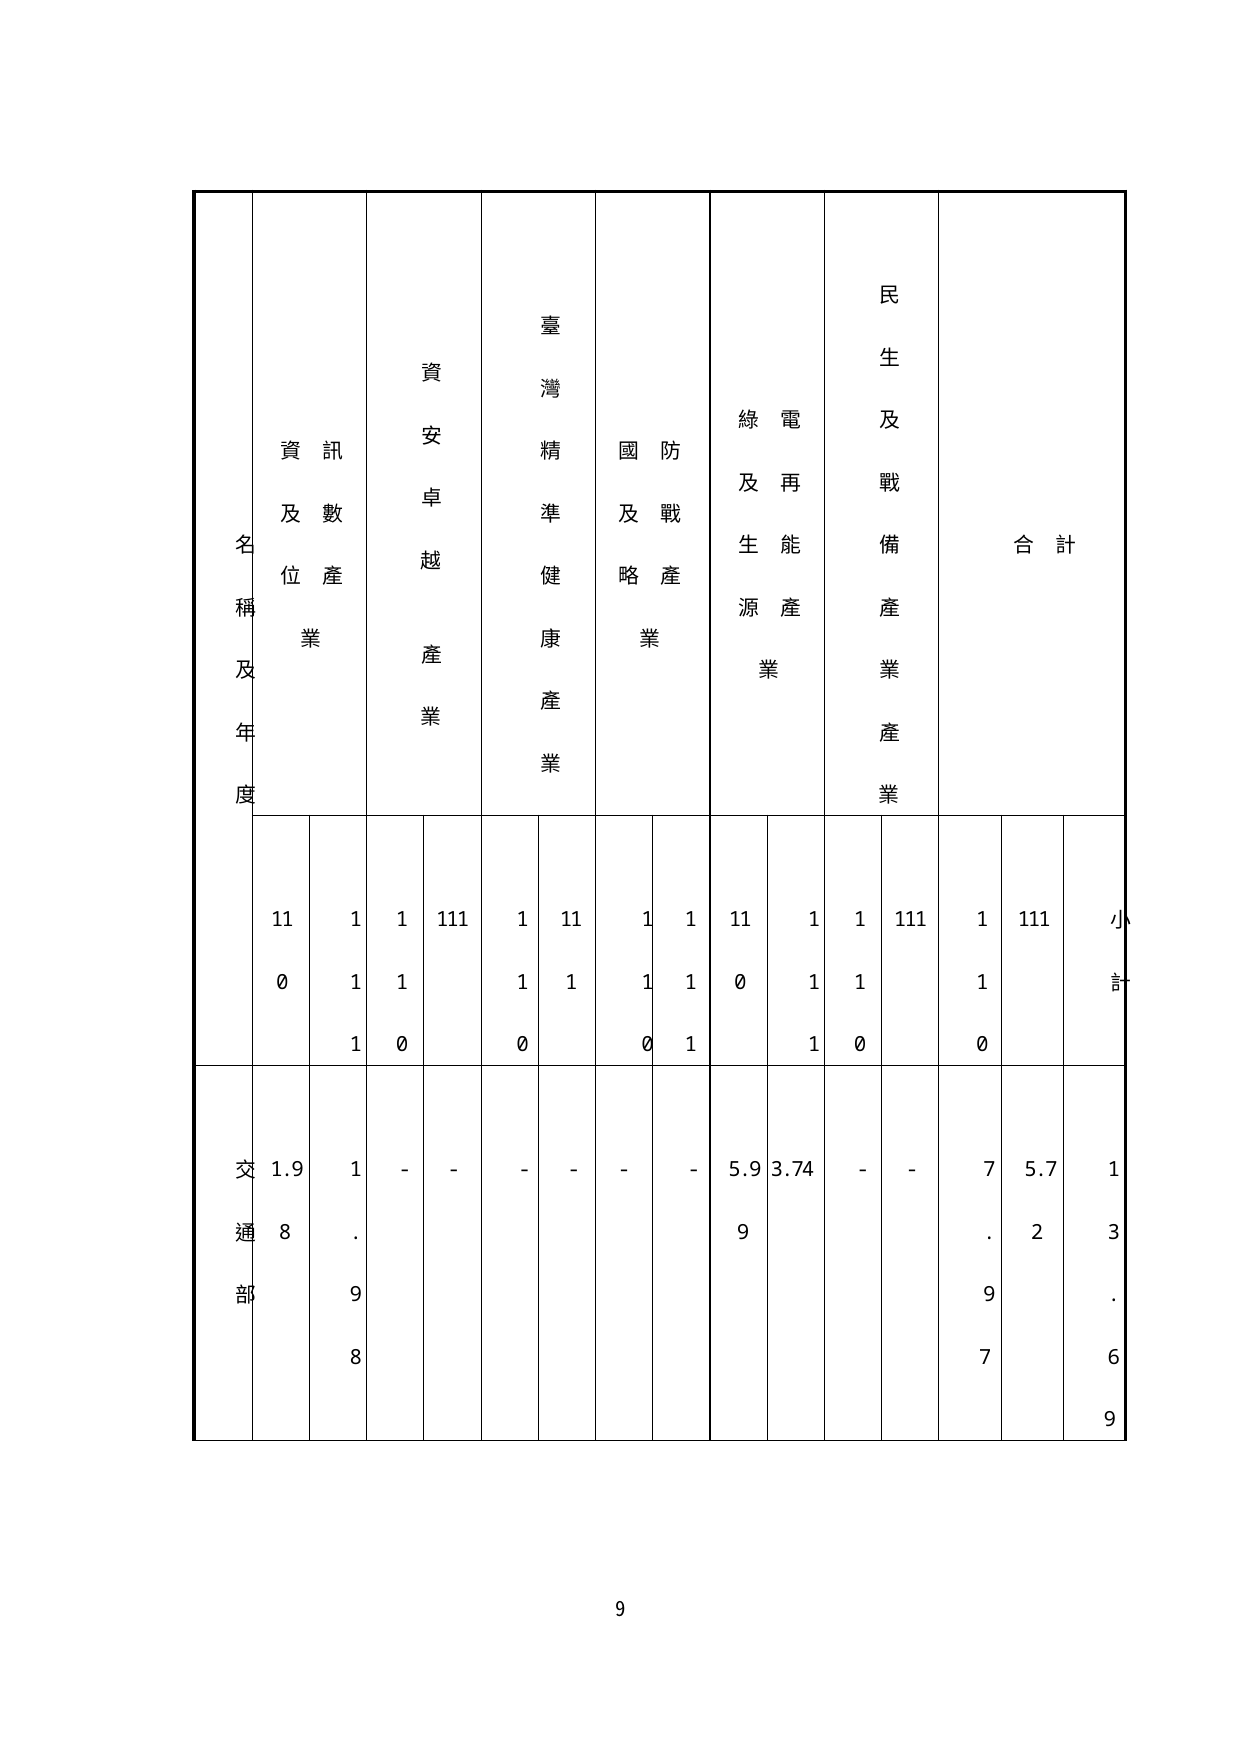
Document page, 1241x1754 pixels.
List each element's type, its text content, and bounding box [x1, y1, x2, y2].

table_cell 111 [768, 816, 824, 1064]
table_cell 110 [939, 816, 1001, 1064]
table_header 名稱及年度 [196, 193, 252, 1064]
table_cell 13.69 [1064, 1066, 1124, 1439]
table_cell 5.99 [711, 1066, 767, 1439]
table_cell - [367, 1066, 423, 1439]
table_header 資訊及數位產業 [253, 193, 366, 814]
table_cell 110 [253, 816, 309, 1064]
table_cell 3.74 [768, 1066, 824, 1439]
table_cell 111 [310, 816, 366, 1064]
table_cell - [653, 1066, 709, 1439]
table_cell - [825, 1066, 881, 1439]
table_header 綠電及再生能源產業 [711, 193, 824, 814]
table_cell - [596, 1066, 652, 1439]
table_cell 交通部 [196, 1066, 252, 1439]
table_header 國防及戰略產業 [596, 193, 709, 814]
table_cell 1.98 [253, 1066, 309, 1439]
table_cell - [482, 1066, 538, 1439]
table_cell 111 [424, 816, 481, 1064]
table_cell 5.72 [1002, 1066, 1063, 1439]
table_cell - [539, 1066, 595, 1439]
table_cell 111 [1002, 816, 1063, 1064]
table_header 民生及戰備產業產業 [825, 193, 938, 814]
table_cell - [882, 1066, 938, 1439]
table_cell 111 [882, 816, 938, 1064]
table_cell 110 [596, 816, 652, 1064]
table_cell 111 [539, 816, 595, 1064]
table_header 資安卓越 產業 [367, 193, 481, 814]
table_cell 小計 [1064, 816, 1124, 1064]
table_cell 110 [367, 816, 423, 1064]
table_header 合計 [939, 193, 1124, 814]
table_cell 7.97 [939, 1066, 1001, 1439]
table_cell 110 [482, 816, 538, 1064]
table_cell 1.98 [310, 1066, 366, 1439]
table_header 臺灣精準健康產業 [482, 193, 595, 814]
table_cell - [424, 1066, 481, 1439]
table_cell 110 [825, 816, 881, 1064]
table_cell 111 [653, 816, 709, 1064]
table_cell 110 [711, 816, 767, 1064]
